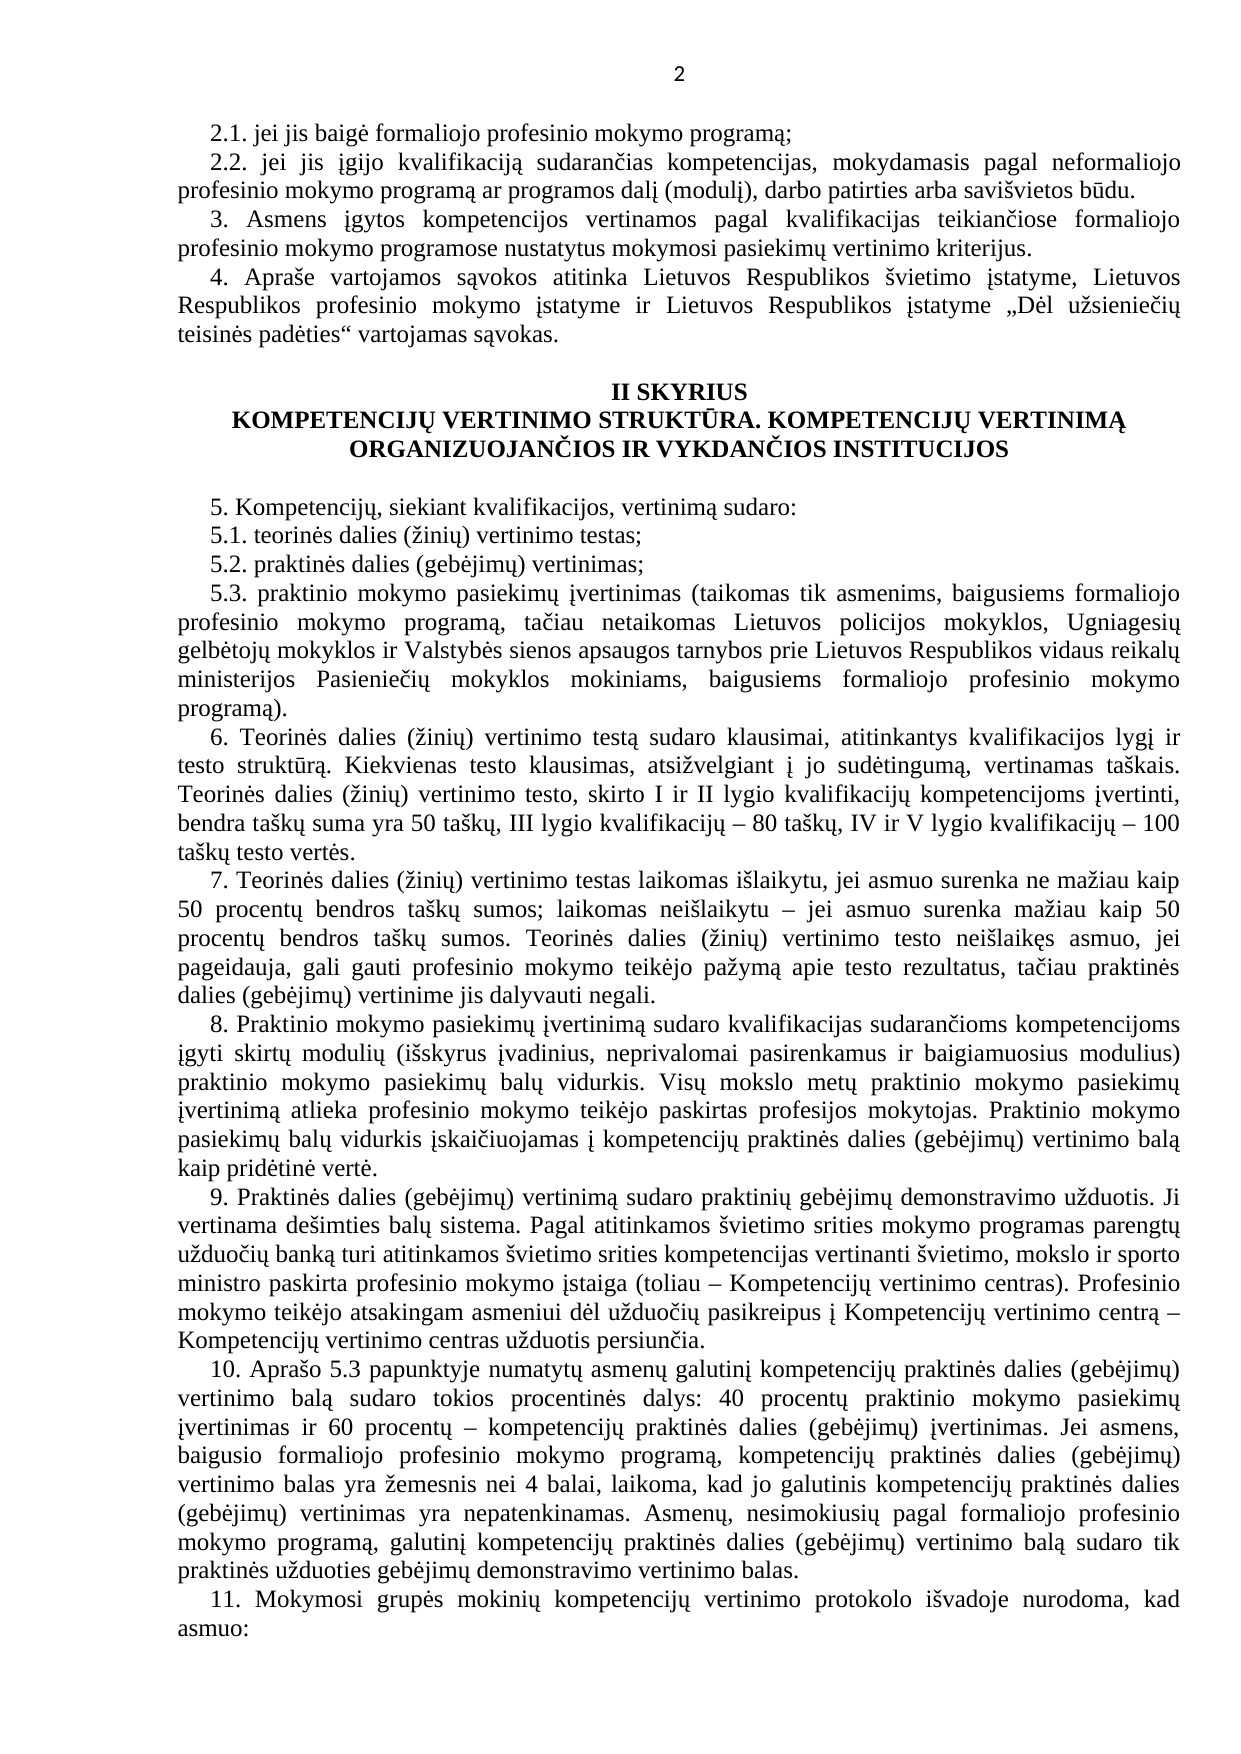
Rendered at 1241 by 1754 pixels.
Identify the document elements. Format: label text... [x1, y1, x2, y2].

text 6. Teorinės dalies (žinių) vertinimo testą sudaro klausimai, atitinkantys kvalifikacijos lygį ir testo struktūrą. Kiekvienas testo klausimas, atsižvelgiant į jo sudėtingumą, vertinamas taškais. Teorinės dalies (žinių) vertinimo testo, skirto I ir II lygio kvalifikacijų kompetencijoms įvertinti, bendra taškų suma yra 50 taškų, III lygio kvalifikacijų – 80 taškų, IV ir V lygio kvalifikacijų – 100 taškų testo vertės. [177, 722, 1181, 866]
text II SKYRIUS [177, 377, 1181, 406]
text 10. Aprašo 5.3 papunktyje numatytų asmenų galutinį kompetencijų praktinės dalies (gebėjimų) vertinimo balą sudaro tokios procentinės dalys: 40 procentų praktinio mokymo pasiekimų įvertinimas ir 60 procentų – kompetencijų praktinės dalies (gebėjimų) įvertinimas. Jei asmens, baigusio formaliojo profesinio mokymo programą, kompetencijų praktinės dalies (gebėjimų) vertinimo balas yra žemesnis nei 4 balai, laikoma, kad jo galutinis kompetencijų praktinės dalies (gebėjimų) vertinimas yra nepatenkinamas. Asmenų, nesimokiusių pagal formaliojo profesinio mokymo programą, galutinį kompetencijų praktinės dalies (gebėjimų) vertinimo balą sudaro tik praktinės užduoties gebėjimų demonstravimo vertinimo balas. [177, 1354, 1181, 1584]
text 11. Mokymosi grupės mokinių kompetencijų vertinimo protokolo išvadoje nurodoma, kad asmuo: [177, 1584, 1181, 1642]
text 2.2. jei jis įgijo kvalifikaciją sudarančias kompetencijas, mokydamasis pagal neformaliojo profesinio mokymo programą ar programos dalį (modulį), darbo patirties arba savišvietos būdu. [177, 147, 1181, 204]
text 9. Praktinės dalies (gebėjimų) vertinimą sudaro praktinių gebėjimų demonstravimo užduotis. Ji vertinama dešimties balų sistema. Pagal atitinkamos švietimo srities mokymo programas parengtų užduočių banką turi atitinkamos švietimo srities kompetencijas vertinanti švietimo, mokslo ir sporto ministro paskirta profesinio mokymo įstaiga (toliau – Kompetencijų vertinimo centras). Profesinio mokymo teikėjo atsakingam asmeniui dėl užduočių pasikreipus į Kompetencijų vertinimo centrą – Kompetencijų vertinimo centras užduotis persiunčia. [177, 1182, 1181, 1354]
text 3. Asmens įgytos kompetencijos vertinamos pagal kvalifikacijas teikiančiose formaliojo profesinio mokymo programose nustatytus mokymosi pasiekimų vertinimo kriterijus. [177, 204, 1181, 262]
text KOMPETENCIJŲ VERTINIMO STRUKTŪRA. KOMPETENCIJŲ VERTINIMĄ ORGANIZUOJANČIOS IR VYKDANČIOS INSTITUCIJOS [177, 406, 1181, 463]
text 4. Apraše vartojamos sąvokos atitinka Lietuvos Respublikos švietimo įstatyme, Lietuvos Respublikos profesinio mokymo įstatyme ir Lietuvos Respublikos įstatyme „Dėl užsieniečių teisinės padėties“ vartojamas sąvokas. [177, 262, 1181, 348]
text 5. Kompetencijų, siekiant kvalifikacijos, vertinimą sudaro: [177, 492, 1181, 521]
text 5.2. praktinės dalies (gebėjimų) vertinimas; [177, 549, 1181, 578]
text 2.1. jei jis baigė formaliojo profesinio mokymo programą; [177, 118, 1181, 147]
text 5.1. teorinės dalies (žinių) vertinimo testas; [177, 521, 1181, 549]
text 8. Praktinio mokymo pasiekimų įvertinimą sudaro kvalifikacijas sudarančioms kompetencijoms įgyti skirtų modulių (išskyrus įvadinius, neprivalomai pasirenkamus ir baigiamuosius modulius) praktinio mokymo pasiekimų balų vidurkis. Visų mokslo metų praktinio mokymo pasiekimų įvertinimą atlieka profesinio mokymo teikėjo paskirtas profesijos mokytojas. Praktinio mokymo pasiekimų balų vidurkis įskaičiuojamas į kompetencijų praktinės dalies (gebėjimų) vertinimo balą kaip pridėtinė vertė. [177, 1009, 1181, 1182]
text 7. Teorinės dalies (žinių) vertinimo testas laikomas išlaikytu, jei asmuo surenka ne mažiau kaip 50 procentų bendros taškų sumos; laikomas neišlaikytu – jei asmuo surenka mažiau kaip 50 procentų bendros taškų sumos. Teorinės dalies (žinių) vertinimo testo neišlaikęs asmuo, jei pageidauja, gali gauti profesinio mokymo teikėjo pažymą apie testo rezultatus, tačiau praktinės dalies (gebėjimų) vertinime jis dalyvauti negali. [177, 866, 1181, 1009]
text 5.3. praktinio mokymo pasiekimų įvertinimas (taikomas tik asmenims, baigusiems formaliojo profesinio mokymo programą, tačiau netaikomas Lietuvos policijos mokyklos, Ugniagesių gelbėtojų mokyklos ir Valstybės sienos apsaugos tarnybos prie Lietuvos Respublikos vidaus reikalų ministerijos Pasieniečių mokyklos mokiniams, baigusiems formaliojo profesinio mokymo programą). [177, 578, 1181, 722]
